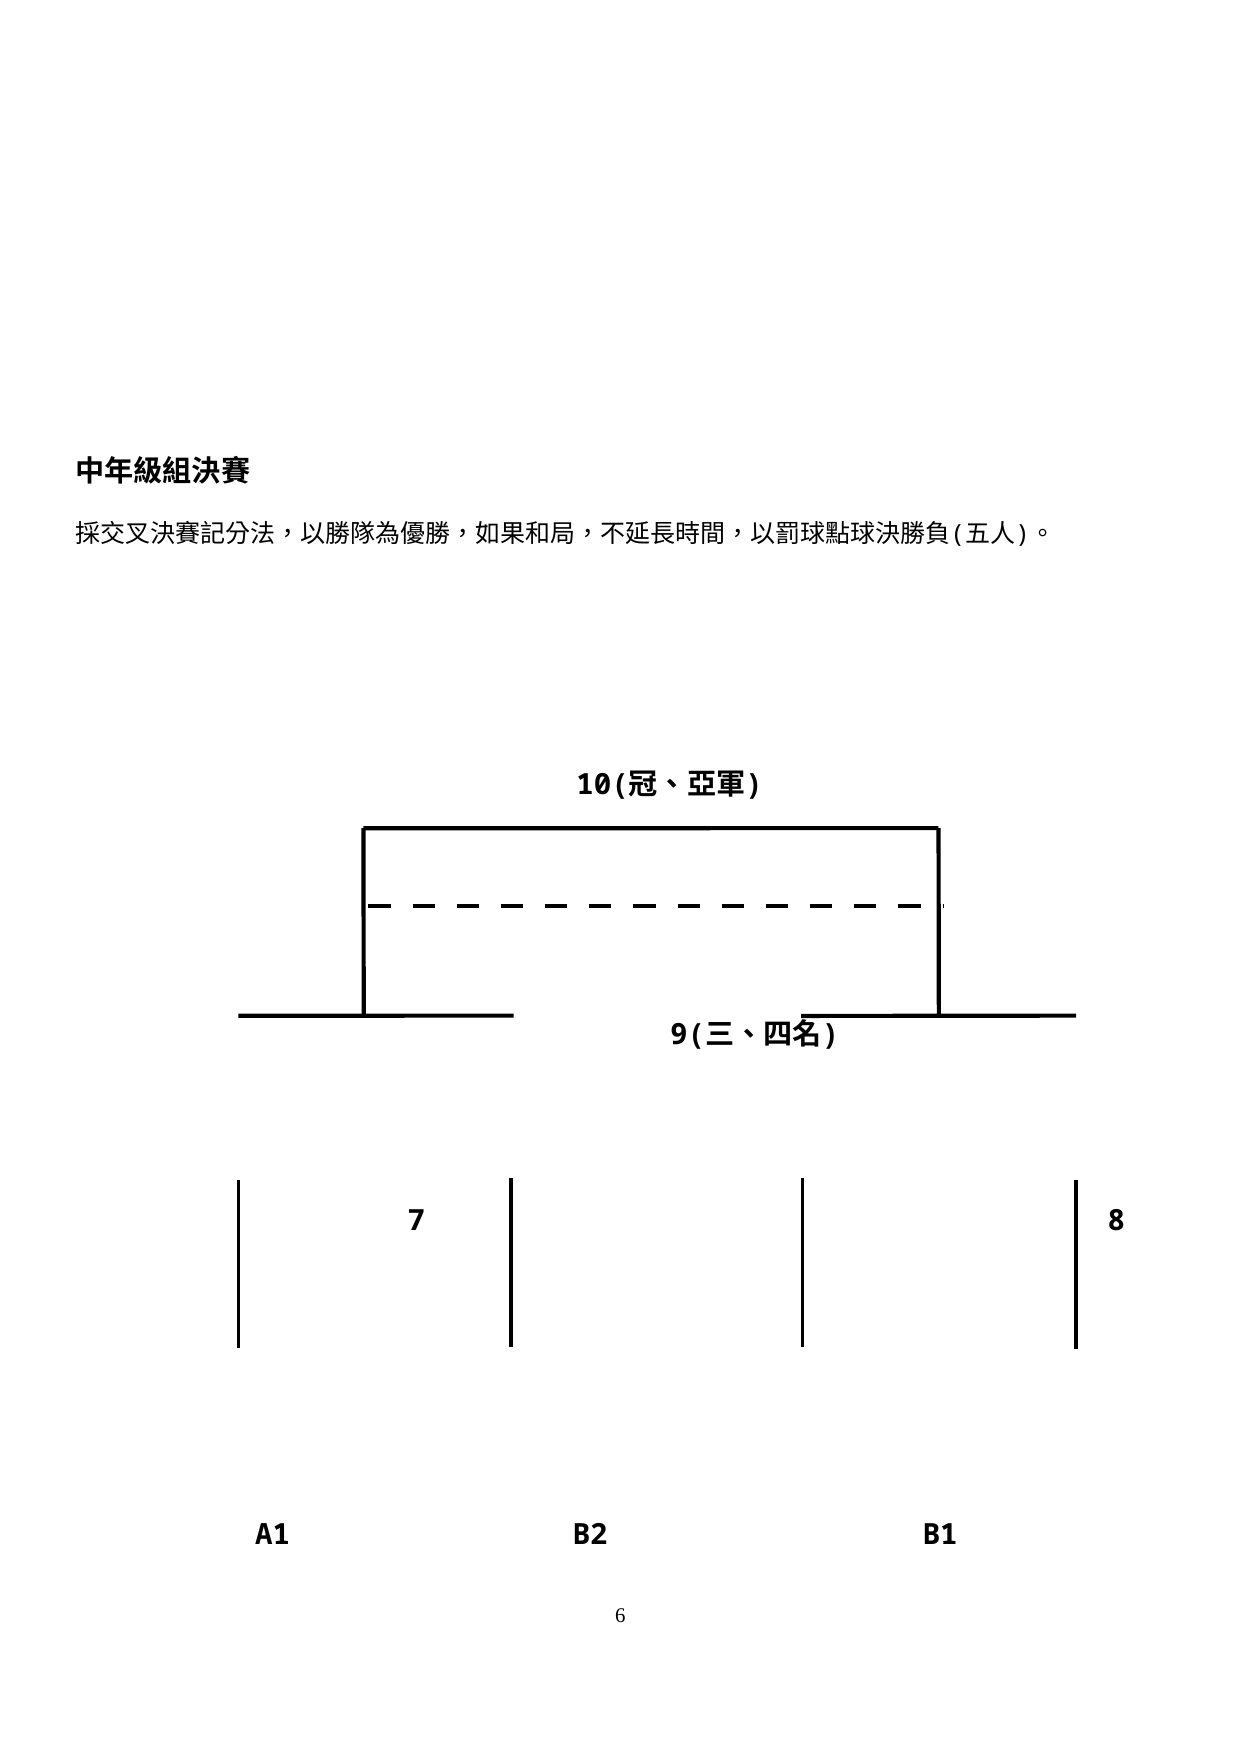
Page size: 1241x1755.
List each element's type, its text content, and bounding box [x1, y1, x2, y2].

text 採交叉決賽記分法，以勝隊為優勝，如果和局，不延長時間，以罰球點球決勝負(五人)。 [75, 490, 1165, 552]
text 10(冠、亞軍) [75, 740, 1165, 802]
text A1 B2 B1 [75, 1490, 1165, 1552]
text 7 8 [75, 1177, 1165, 1240]
text 9(三、四名) [75, 990, 1165, 1052]
text 中年級組決賽 [75, 427, 1165, 490]
